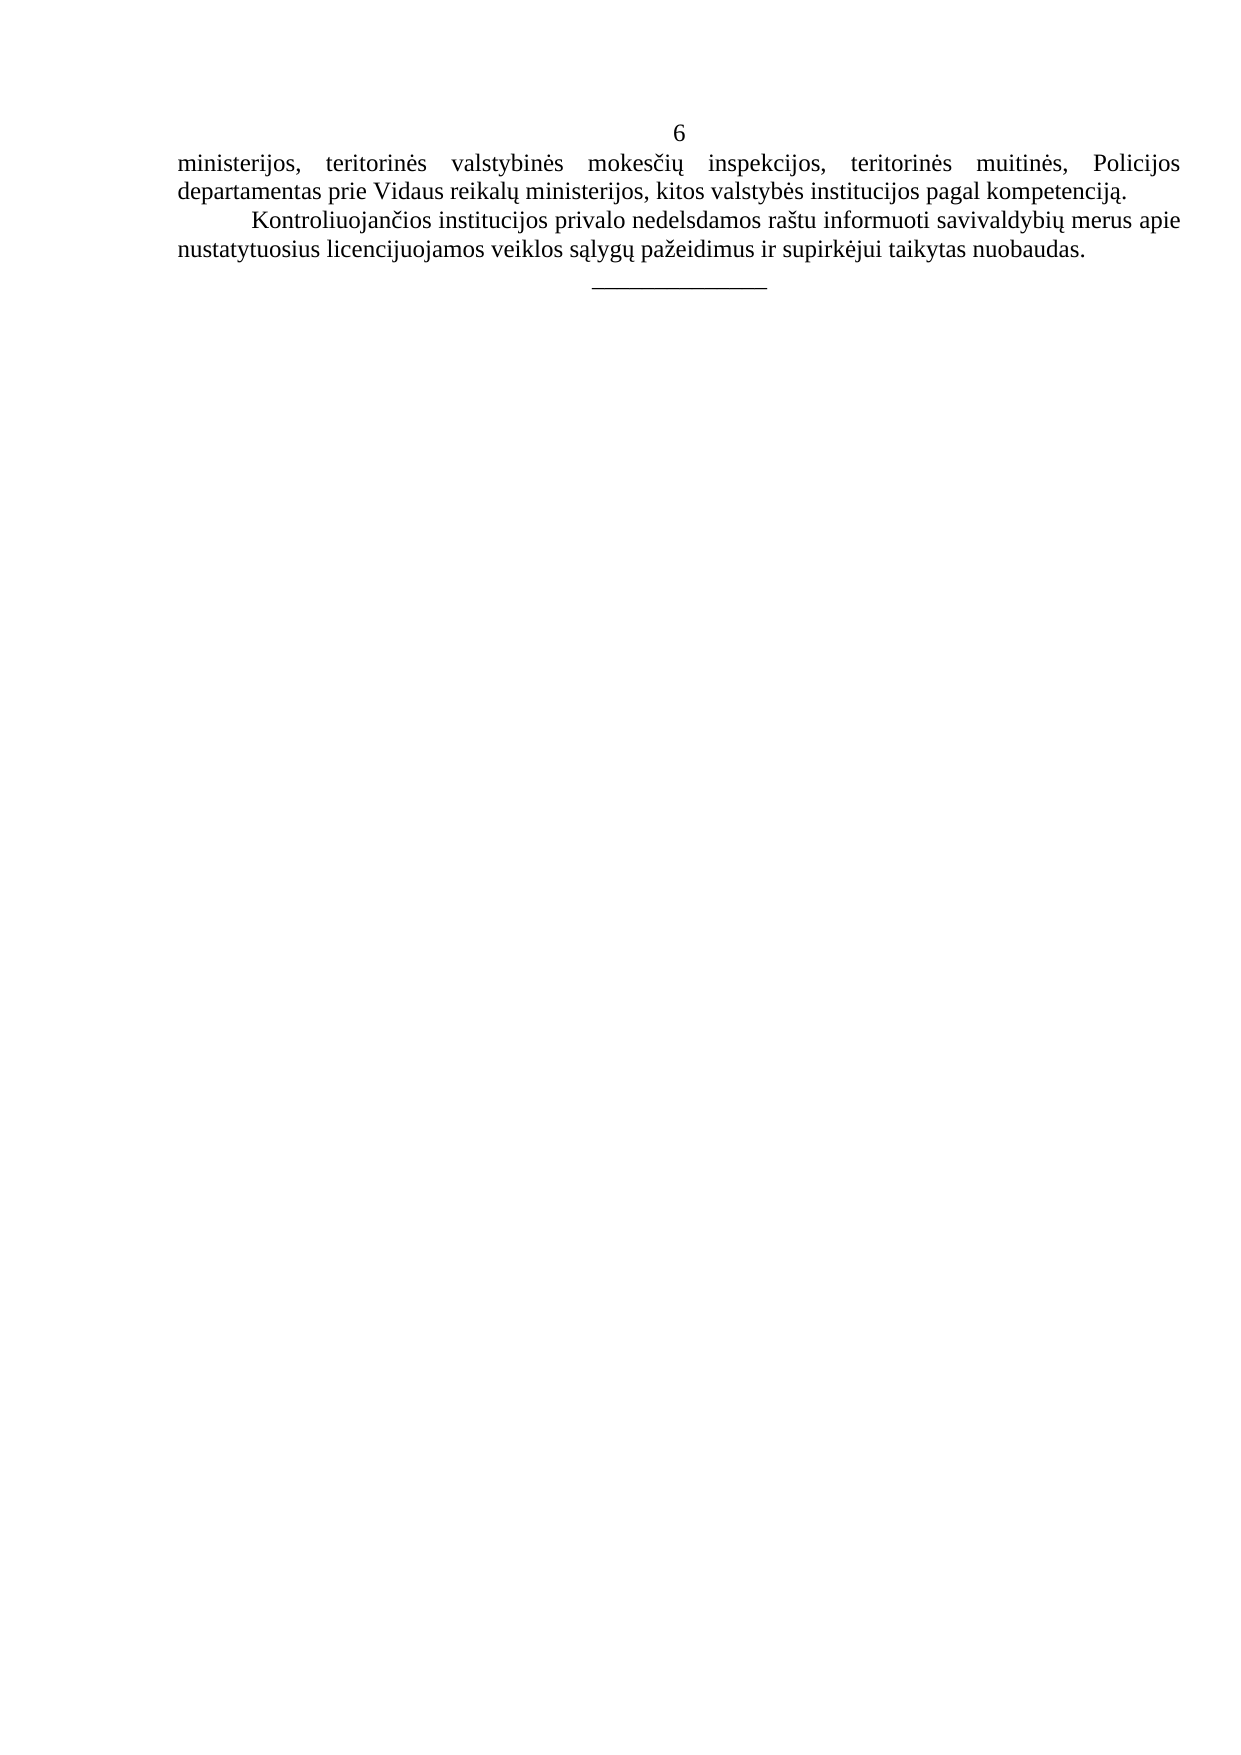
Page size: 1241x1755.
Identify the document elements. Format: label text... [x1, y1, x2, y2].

text Kontroliuojančios institucijos privalo nedelsdamos raštu informuoti savivaldybių merus apie nustatytuosius licencijuojamos veiklos sąlygų pažeidimus ir supirkėjui taikytas nuobaudas. [177, 205, 1181, 263]
text ______________ [177, 263, 1181, 291]
text ministerijos, teritorinės valstybinės mokesčių inspekcijos, teritorinės muitinės, Policijos departamentas prie Vidaus reikalų ministerijos, kitos valstybės institucijos pagal kompetenciją. [177, 148, 1181, 205]
